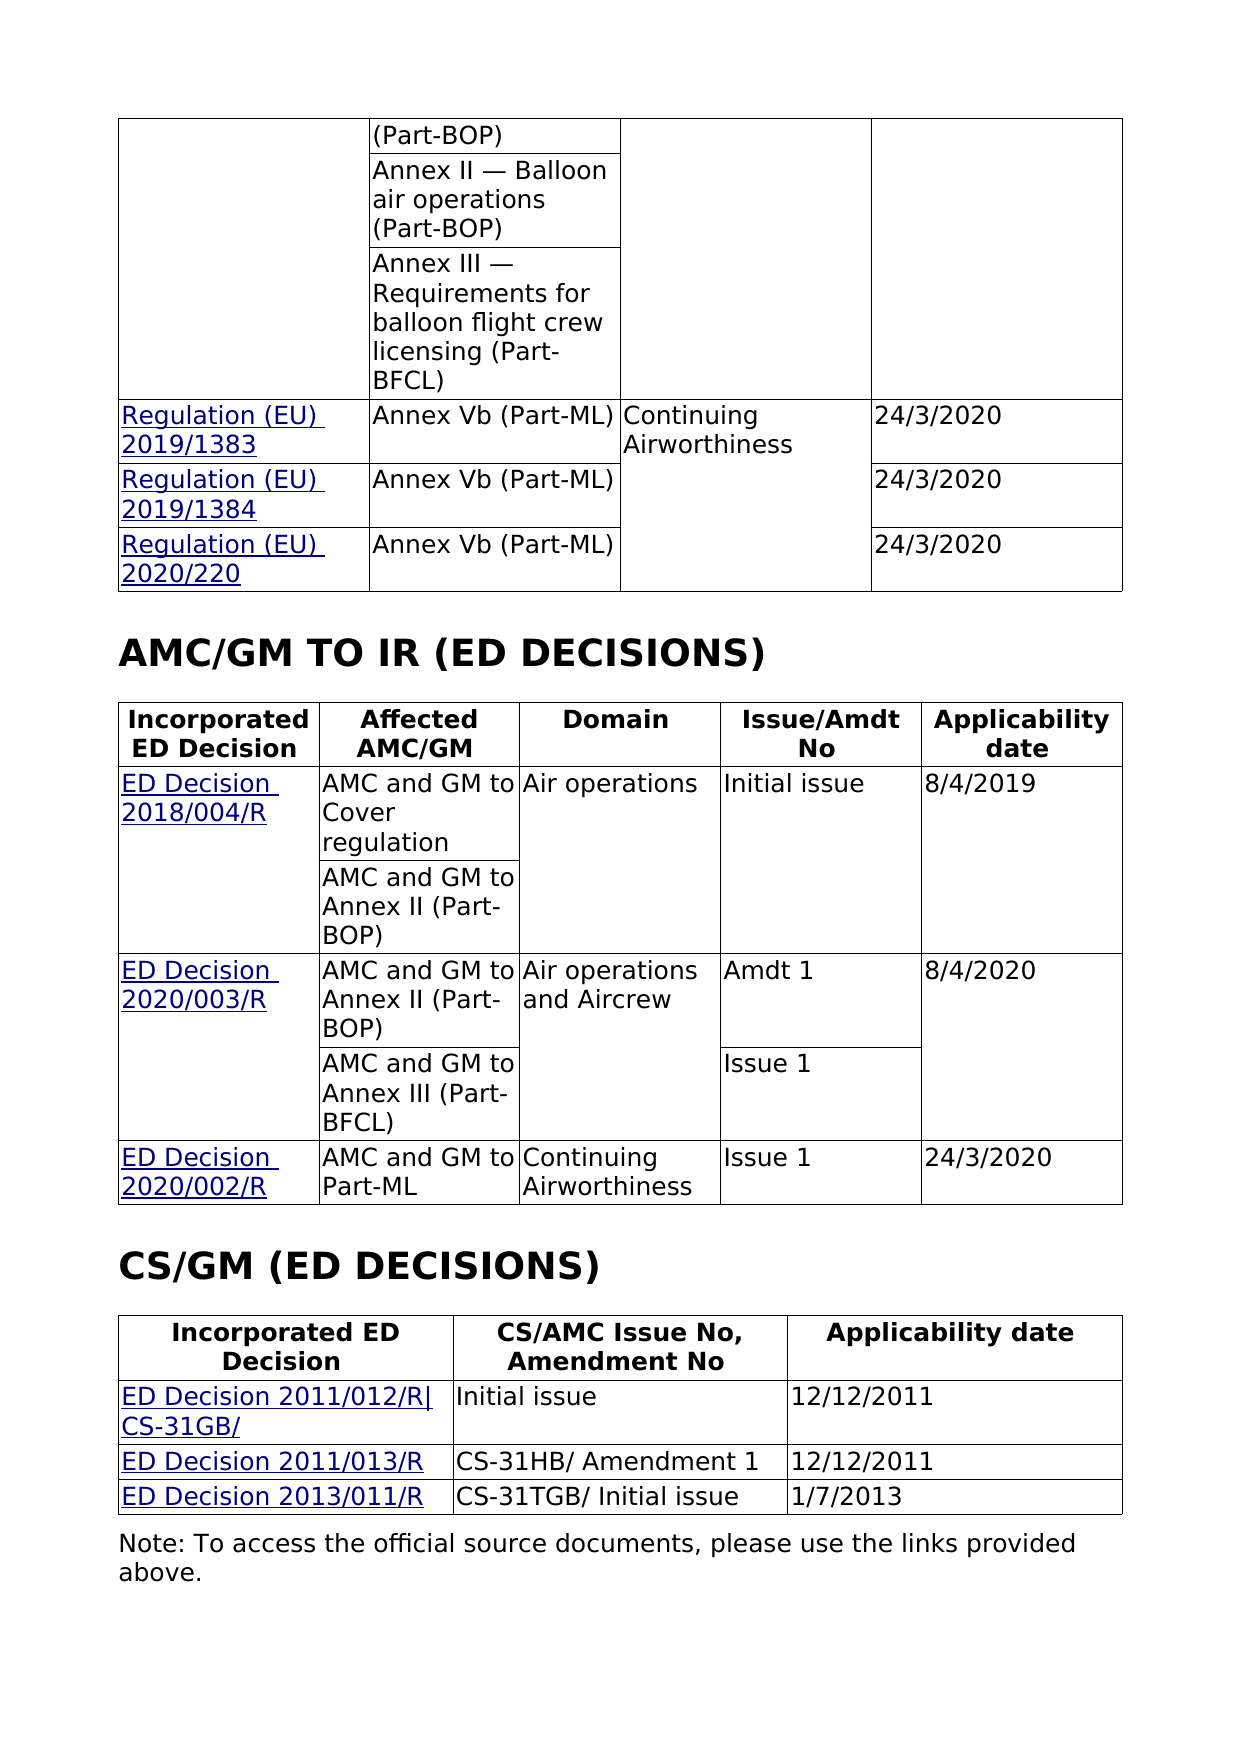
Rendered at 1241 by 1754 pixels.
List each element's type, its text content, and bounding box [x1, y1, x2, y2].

table_cell ED Decision 2018/004/R [119, 767, 319, 953]
table_cell Initial issue [454, 1381, 787, 1444]
table_cell 12/12/2011 [788, 1381, 1122, 1444]
table_cell AMC and GM to Part-ML [320, 1141, 519, 1204]
table_header CS/AMC Issue No, Amendment No [454, 1316, 787, 1379]
table_cell Annex Vb (Part-ML) [370, 400, 620, 463]
table_cell AMC and GM to Annex III (Part-BFCL) [320, 1048, 519, 1140]
table_cell Air operations [520, 767, 720, 953]
table_cell ED Decision 2011/013/R [119, 1445, 453, 1479]
table_cell (Part-BOP) [370, 119, 620, 153]
table_cell 24/3/2020 [872, 464, 1122, 527]
table_header Domain [520, 703, 720, 766]
table_cell ED Decision 2020/003/R [119, 954, 319, 1140]
table_header Applicability date [922, 703, 1122, 766]
table_header Affected AMC/GM [320, 703, 519, 766]
table_cell ED Decision 2013/011/R [119, 1480, 453, 1514]
table_cell Continuing Airworthiness [621, 400, 871, 591]
text Note: To access the official source documents, please use the links provided above. [118, 1529, 1122, 1587]
table_cell 24/3/2020 [872, 400, 1122, 463]
table_header Applicability date [788, 1316, 1122, 1379]
table_cell 1/7/2013 [788, 1480, 1122, 1514]
table_header Incorporated ED Decision [119, 703, 319, 766]
table_cell Continuing Airworthiness [520, 1141, 720, 1204]
table_cell Initial issue [721, 767, 921, 953]
table_cell Regulation (EU) 2019/1384 [119, 464, 369, 527]
table_header Incorporated ED Decision [119, 1316, 453, 1379]
table_cell Issue 1 [721, 1141, 921, 1204]
table_cell CS-31HB/ Amendment 1 [454, 1445, 787, 1479]
table_cell 12/12/2011 [788, 1445, 1122, 1479]
table_cell ED Decision 2020/002/R [119, 1141, 319, 1204]
table_cell 8/4/2019 [922, 767, 1122, 953]
table_cell Air operations and Aircrew [520, 954, 720, 1140]
table_cell AMC and GM to Cover regulation [320, 767, 519, 860]
table_cell Annex Vb (Part-ML) [370, 464, 620, 527]
table_cell Annex Vb (Part-ML) [370, 528, 620, 591]
table_cell Amdt 1 [721, 954, 921, 1047]
subtitle CS/GM (ED DECISIONS) [118, 1244, 1122, 1288]
table_cell Issue 1 [721, 1048, 921, 1140]
table_cell 24/3/2020 [922, 1141, 1122, 1204]
table_cell [621, 119, 871, 398]
table_cell [872, 119, 1122, 398]
table_cell Annex III — Requirements for balloon flight crew licensing (Part-BFCL) [370, 248, 620, 398]
table_cell [119, 119, 369, 398]
table_cell AMC and GM to Annex II (Part-BOP) [320, 861, 519, 953]
subtitle AMC/GM TO IR (ED DECISIONS) [118, 631, 1122, 675]
table_cell Regulation (EU) 2020/220 [119, 528, 369, 591]
table_cell ED Decision 2011/012/R|CS-31GB/ [119, 1381, 453, 1444]
table_cell Annex II — Balloon air operations (Part-BOP) [370, 154, 620, 247]
table_cell AMC and GM to Annex II (Part-BOP) [320, 954, 519, 1047]
table_cell 24/3/2020 [872, 528, 1122, 591]
table_cell 8/4/2020 [922, 954, 1122, 1140]
table_header Issue/Amdt No [721, 703, 921, 766]
table_cell CS-31TGB/ Initial issue [454, 1480, 787, 1514]
table_cell Regulation (EU) 2019/1383 [119, 400, 369, 463]
